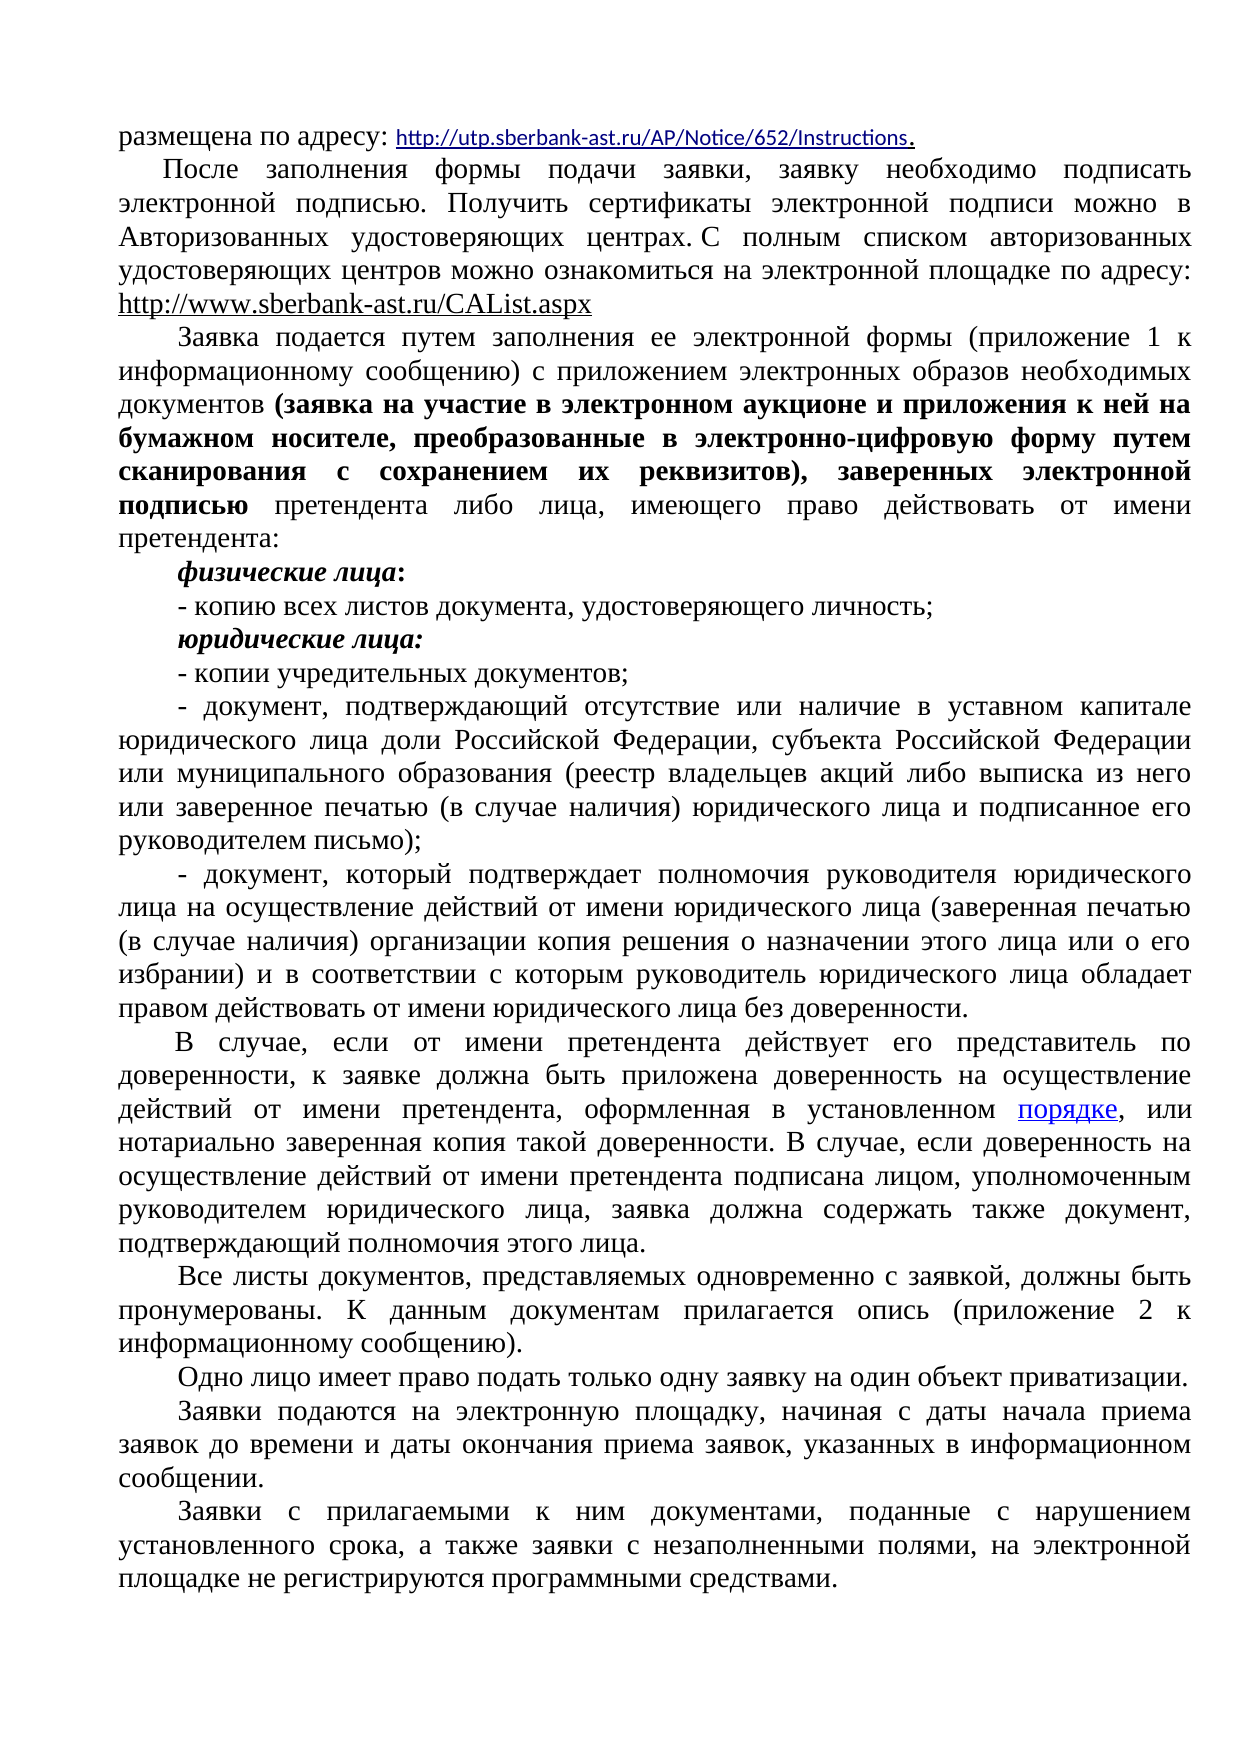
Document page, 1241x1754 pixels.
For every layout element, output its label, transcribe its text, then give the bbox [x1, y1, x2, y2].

text размещена по адресу: http://utp.sberbank-ast.ru/AP/Notice/652/Instructions. [118, 118, 1192, 152]
text Заявки с прилагаемыми к ним документами, поданные с нарушением установленного срока, а также заявки с незаполненными полями, на электронной площадке не регистрируются программными средствами. [118, 1493, 1192, 1594]
text - копии учредительных документов; [118, 655, 1192, 688]
text - документ, который подтверждает полномочия руководителя юридического лица на осуществление действий от имени юридического лица (заверенная печатью (в случае наличия) организации копия решения о назначении этого лица или о его избрании) и в соответствии с которым руководитель юридического лица обладает правом действовать от имени юридического лица без доверенности. [118, 856, 1192, 1024]
text - копию всех листов документа, удостоверяющего личность; [118, 588, 1192, 621]
text В случае, если от имени претендента действует его представитель по доверенности, к заявке должна быть приложена доверенность на осуществление действий от имени претендента, оформленная в установленном порядке, или нотариально заверенная копия такой доверенности. В случае, если доверенность на осуществление действий от имени претендента подписана лицом, уполномоченным руководителем юридического лица, заявка должна содержать также документ, подтверждающий полномочия этого лица. [118, 1024, 1192, 1258]
text Все листы документов, представляемых одновременно с заявкой, должны быть пронумерованы. К данным документам прилагается опись (приложение 2 к информационному сообщению). [118, 1258, 1192, 1359]
text Одно лицо имеет право подать только одну заявку на один объект приватизации. [118, 1359, 1192, 1393]
text - документ, подтверждающий отсутствие или наличие в уставном капитале юридического лица доли Российской Федерации, субъекта Российской Федерации или муниципального образования (реестр владельцев акций либо выписка из него или заверенное печатью (в случае наличия) юридического лица и подписанное его руководителем письмо); [118, 688, 1192, 856]
text юридические лица: [118, 621, 1192, 655]
text После заполнения формы подачи заявки, заявку необходимо подписать электронной подписью. Получить сертификаты электронной подписи можно в Авторизованных удостоверяющих центрах. С полным списком авторизованных удостоверяющих центров можно ознакомиться на электронной площадке по адресу: http://www.sberbank-ast.ru/CAList.aspx [118, 152, 1192, 319]
text физические лица: [118, 554, 1192, 588]
text Заявки подаются на электронную площадку, начиная с даты начала приема заявок до времени и даты окончания приема заявок, указанных в информационном сообщении. [118, 1393, 1192, 1493]
text Заявка подается путем заполнения ее электронной формы (приложение 1 к информационному сообщению) с приложением электронных образов необходимых документов (заявка на участие в электронном аукционе и приложения к ней на бумажном носителе, преобразованные в электронно-цифровую форму путем сканирования с сохранением их реквизитов), заверенных электронной подписью претендента либо лица, имеющего право действовать от имени претендента: [118, 319, 1192, 554]
